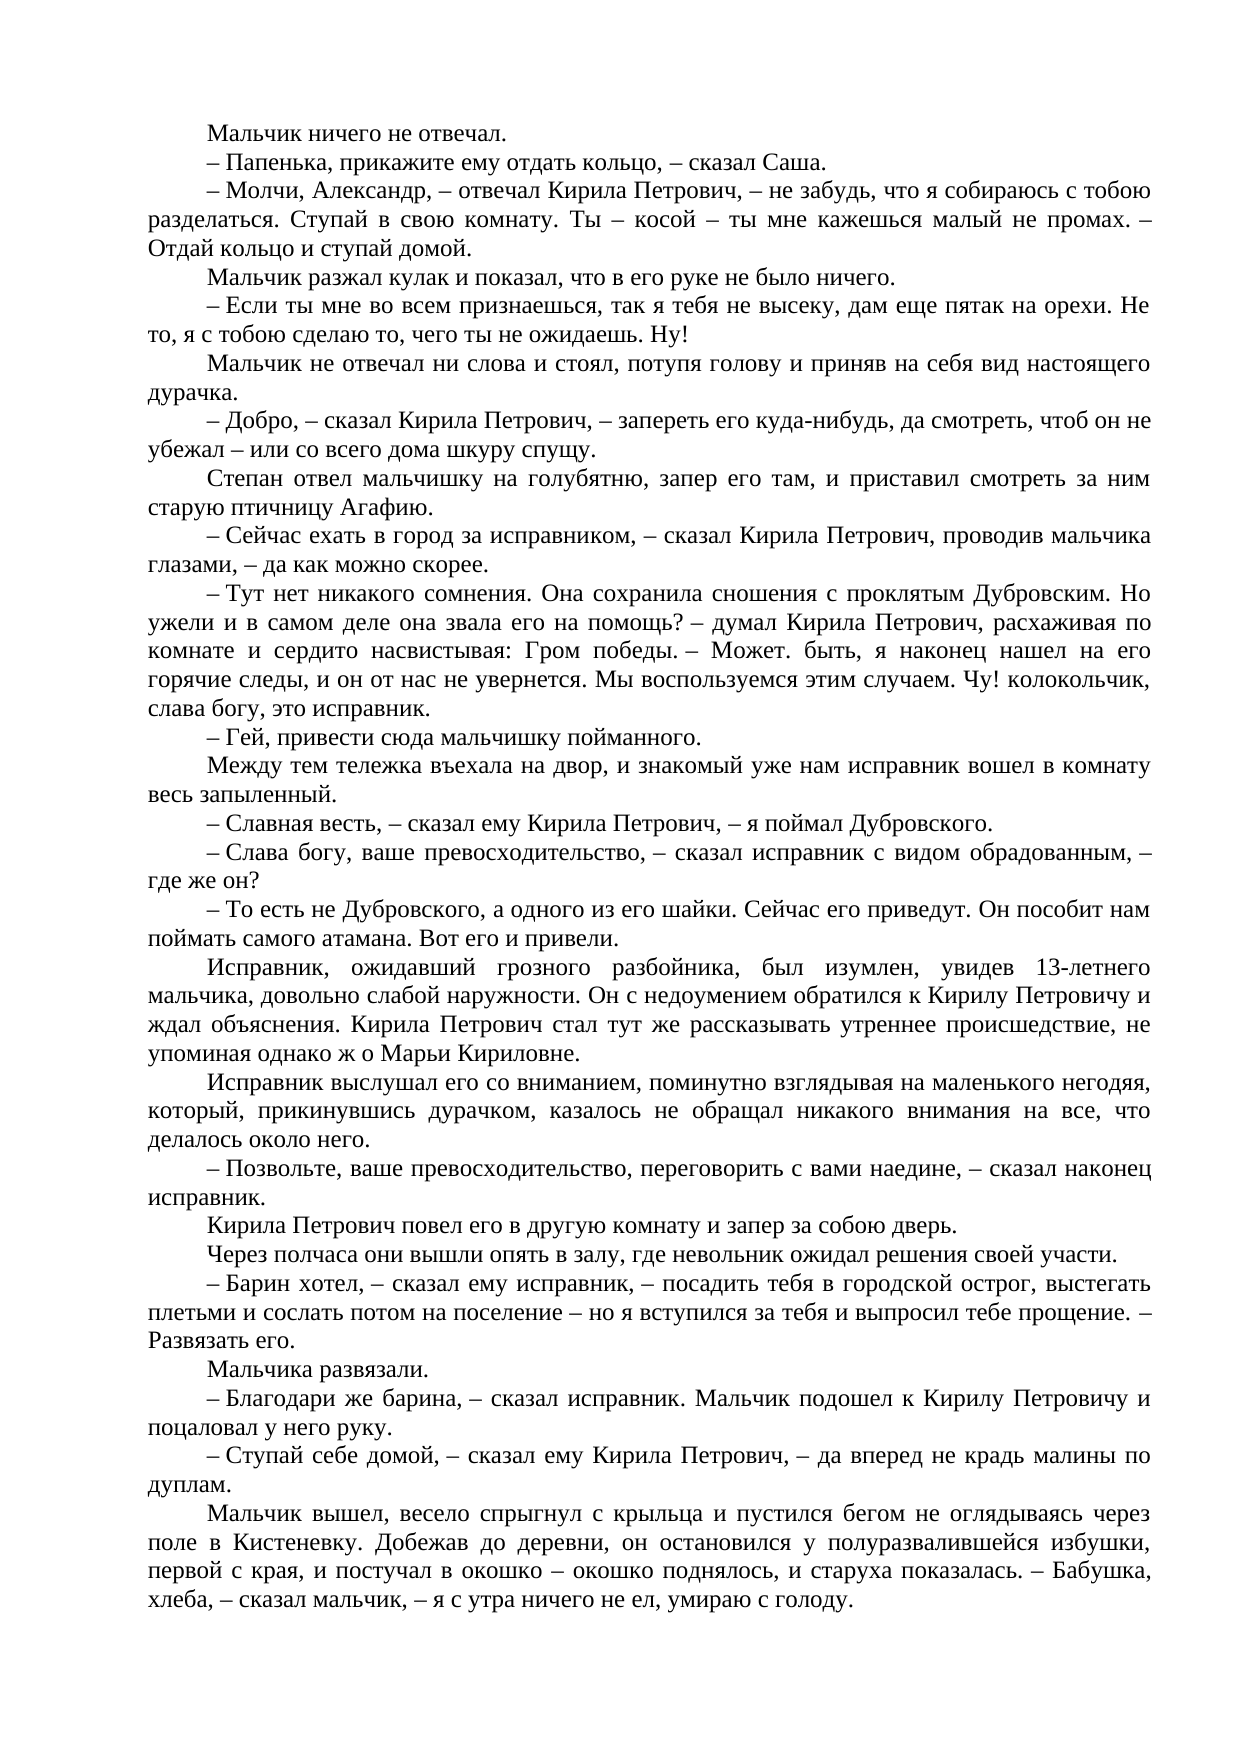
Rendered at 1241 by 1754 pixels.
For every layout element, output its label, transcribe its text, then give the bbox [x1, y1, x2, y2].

text – Слава богу, ваше превосходительство, – сказал исправник с видом обрадованным, – где же он? [148, 837, 1152, 894]
text – Молчи, Александр, – отвечал Кирила Петрович, – не забудь, что я собираюсь с тобою разделаться. Ступай в свою комнату. Ты – косой – ты мне кажешься малый не промах. – Отдай кольцо и ступай домой. [148, 176, 1152, 262]
text Мальчик не отвечал ни слова и стоял, потупя голову и приняв на себя вид настоящего дурачка. [148, 348, 1152, 406]
text Мальчик ничего не отвечал. [148, 118, 1152, 147]
text – Гей, привести сюда мальчишку пойманного. [148, 722, 1152, 751]
text – То есть не Дубровского, а одного из его шайки. Сейчас его приведут. Он пособит нам поймать самого атамана. Вот его и привели. [148, 894, 1152, 952]
text Кирила Петрович повел его в другую комнату и запер за собою дверь. [148, 1211, 1152, 1239]
text – Если ты мне во всем признаешься, так я тебя не высеку, дам еще пятак на орехи. Не то, я с тобою сделаю то, чего ты не ожидаешь. Ну! [148, 291, 1152, 348]
text Степан отвел мальчишку на голубятню, запер его там, и приставил смотреть за ним старую птичницу Агафию. [148, 463, 1152, 521]
text – Сейчас ехать в город за исправником, – сказал Кирила Петрович, проводив мальчика глазами, – да как можно скорее. [148, 521, 1152, 578]
text Мальчик вышел, весело спрыгнул с крыльца и пустился бегом не оглядываясь через поле в Кистеневку. Добежав до деревни, он остановился у полуразвалившейся избушки, первой с края, и постучал в окошко – окошко поднялось, и старуха показалась. – Бабушка, хлеба, – сказал мальчик, – я с утра ничего не ел, умираю с голоду. [148, 1498, 1152, 1613]
text Мальчик разжал кулак и показал, что в его руке не было ничего. [148, 262, 1152, 291]
text Мальчика развязали. [148, 1354, 1152, 1383]
text Исправник выслушал его со вниманием, поминутно взглядывая на маленького негодяя, который, прикинувшись дурачком, казалось не обращал никакого внимания на все, что делалось около него. [148, 1067, 1152, 1153]
text – Позвольте, ваше превосходительство, переговорить с вами наедине, – сказал наконец исправник. [148, 1153, 1152, 1211]
text – Барин хотел, – сказал ему исправник, – посадить тебя в городской острог, выстегать плетьми и сослать потом на поселение – но я вступился за тебя и выпросил тебе прощение. – Развязать его. [148, 1268, 1152, 1354]
text – Благодари же барина, – сказал исправник. Мальчик подошел к Кирилу Петровичу и поцаловал у него руку. [148, 1383, 1152, 1441]
text – Папенька, прикажите ему отдать кольцо, – сказал Саша. [148, 147, 1152, 176]
text Исправник, ожидавший грозного разбойника, был изумлен, увидев 13-летнего мальчика, довольно слабой наружности. Он с недоумением обратился к Кирилу Петровичу и ждал объяснения. Кирила Петрович стал тут же рассказывать утреннее происшедствие, не упоминая однако ж о Марьи Кириловне. [148, 952, 1152, 1067]
text – Тут нет никакого сомнения. Она сохранила сношения с проклятым Дубровским. Но ужели и в самом деле она звала его на помощь? – думал Кирила Петрович, расхаживая по комнате и сердито насвистывая: Гром победы. – Может. быть, я наконец нашел на его горячие следы, и он от нас не увернется. Мы воспользуемся этим случаем. Чу! колокольчик, слава богу, это исправник. [148, 578, 1152, 722]
text – Славная весть, – сказал ему Кирила Петрович, – я поймал Дубровского. [148, 808, 1152, 837]
text – Ступай себе домой, – сказал ему Кирила Петрович, – да вперед не крадь малины по дуплам. [148, 1441, 1152, 1498]
text Через полчаса они вышли опять в залу, где невольник ожидал решения своей участи. [148, 1239, 1152, 1268]
text – Добро, – сказал Кирила Петрович, – запереть его куда-нибудь, да смотреть, чтоб он не убежал – или со всего дома шкуру спущу. [148, 406, 1152, 463]
text Между тем тележка въехала на двор, и знакомый уже нам исправник вошел в комнату весь запыленный. [148, 751, 1152, 808]
